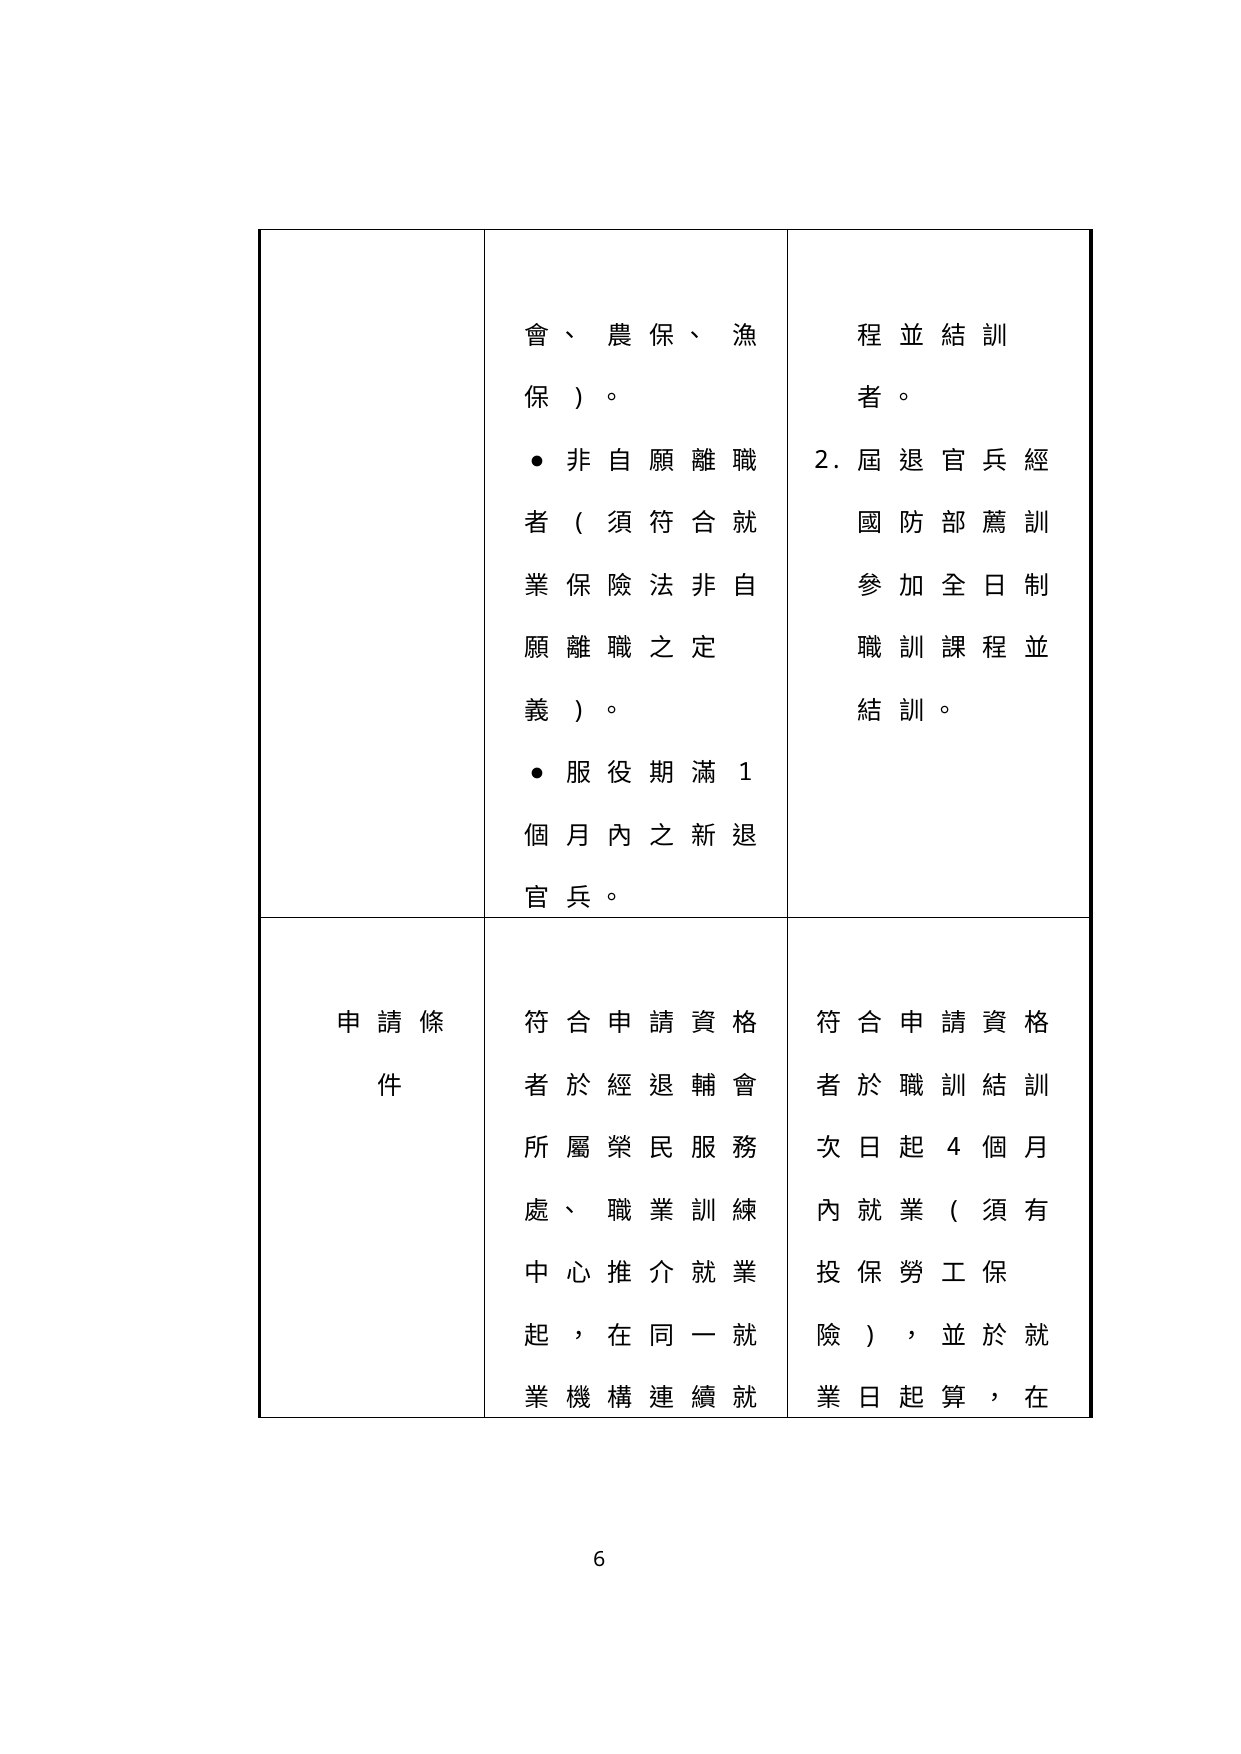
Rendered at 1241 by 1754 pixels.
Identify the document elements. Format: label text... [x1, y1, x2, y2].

table_cell [261, 230, 484, 917]
table_cell 申請條件 [261, 918, 484, 1417]
table_cell 符合申請資格者於經退輔會所屬榮民服務處、職業訓練中心推介就業起，在同一就業機構連續就 [485, 918, 787, 1417]
table_cell 會、農保、漁保)。 ●非自願離職者(須符合就業保險法非自願離職之定義)。 ●服役期滿1個月內之新退官兵。 [485, 230, 787, 917]
table_cell 程並結訓者。 2.屆退官兵經國防部薦訓參加全日制職訓課程並結訓。 [788, 230, 1089, 917]
table_cell 符合申請資格者於職訓結訓次日起4個月內就業(須有投保勞工保險)，並於就業日起算，在 [788, 918, 1089, 1417]
